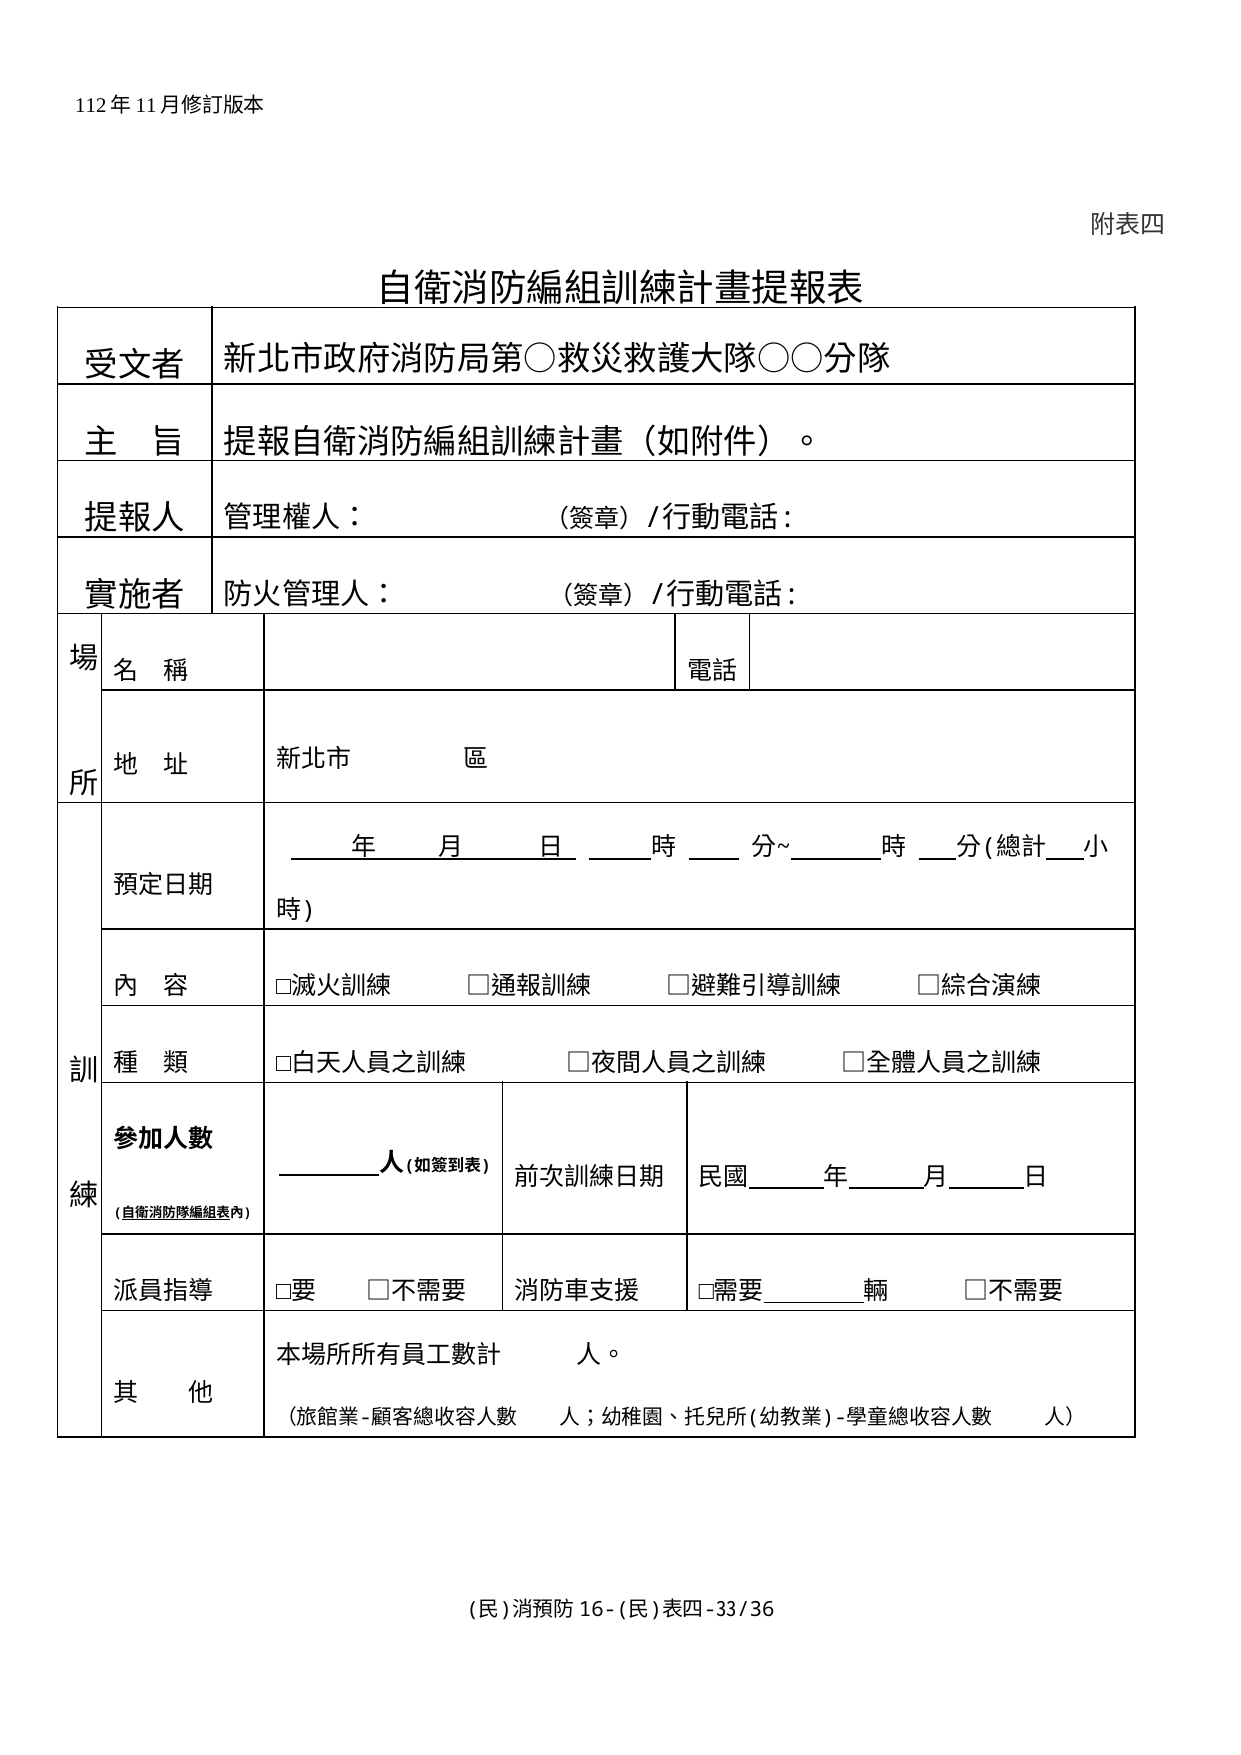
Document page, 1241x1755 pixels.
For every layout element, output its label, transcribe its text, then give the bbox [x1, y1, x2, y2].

table_cell 預定日期 [102, 803, 263, 928]
table_cell 前次訓練日期 [503, 1083, 686, 1233]
table_cell 人(如簽到表) [265, 1083, 502, 1233]
table_cell [750, 614, 1134, 689]
table_cell 地 址 [102, 691, 263, 802]
table_cell 新北市 區 [265, 691, 1134, 802]
table_cell 訓 練 [58, 803, 101, 1436]
text 自衛消防編組訓練計畫提報表 [75, 244, 1165, 306]
table_cell [265, 614, 674, 689]
table_cell □需要 輛 □不需要 [688, 1235, 1134, 1309]
table_cell □白天人員之訓練 □夜間人員之訓練 □全體人員之訓練 [265, 1006, 1134, 1081]
text 附表四 [75, 181, 1165, 244]
table_cell 內 容 [102, 930, 263, 1005]
table_cell 民國 年 月 日 [688, 1083, 1134, 1233]
table_header 新北市政府消防局第○救災救護大隊○○分隊 [213, 308, 1134, 383]
table_header 受文者 [58, 308, 211, 383]
table_cell 其 他 [102, 1311, 263, 1436]
table_cell 防火管理人： （簽章）/行動電話: [213, 538, 1134, 613]
table_cell 派員指導 [102, 1235, 263, 1309]
table_cell 名 稱 [102, 614, 263, 689]
table_cell 年 月 日 時 分~ 時 分(總計 小時) [265, 803, 1134, 928]
table_cell 場 所 [58, 614, 101, 802]
table_cell 種 類 [102, 1006, 263, 1081]
table_cell 管理權人： （簽章）/行動電話: [213, 461, 1134, 536]
table_cell 參加人數 (自衛消防隊編組表內) [102, 1083, 263, 1233]
table_cell □要 □不需要 [265, 1235, 502, 1309]
table_cell 本場所所有員工數計 人。 （旅館業-顧客總收容人數 人；幼稚園、托兒所(幼教業)-學童總收容人數 人） [265, 1311, 1134, 1436]
table_cell 電話 [676, 614, 749, 689]
table_cell 實施者 [58, 538, 211, 613]
table_cell 消防車支援 [503, 1235, 686, 1309]
table_cell 主 旨 [58, 385, 211, 459]
table_cell 提報自衛消防編組訓練計畫（如附件）。 [213, 385, 1134, 459]
table_cell □滅火訓練 □通報訓練 □避難引導訓練 □綜合演練 [265, 930, 1134, 1005]
table_cell 提報人 [58, 461, 211, 536]
